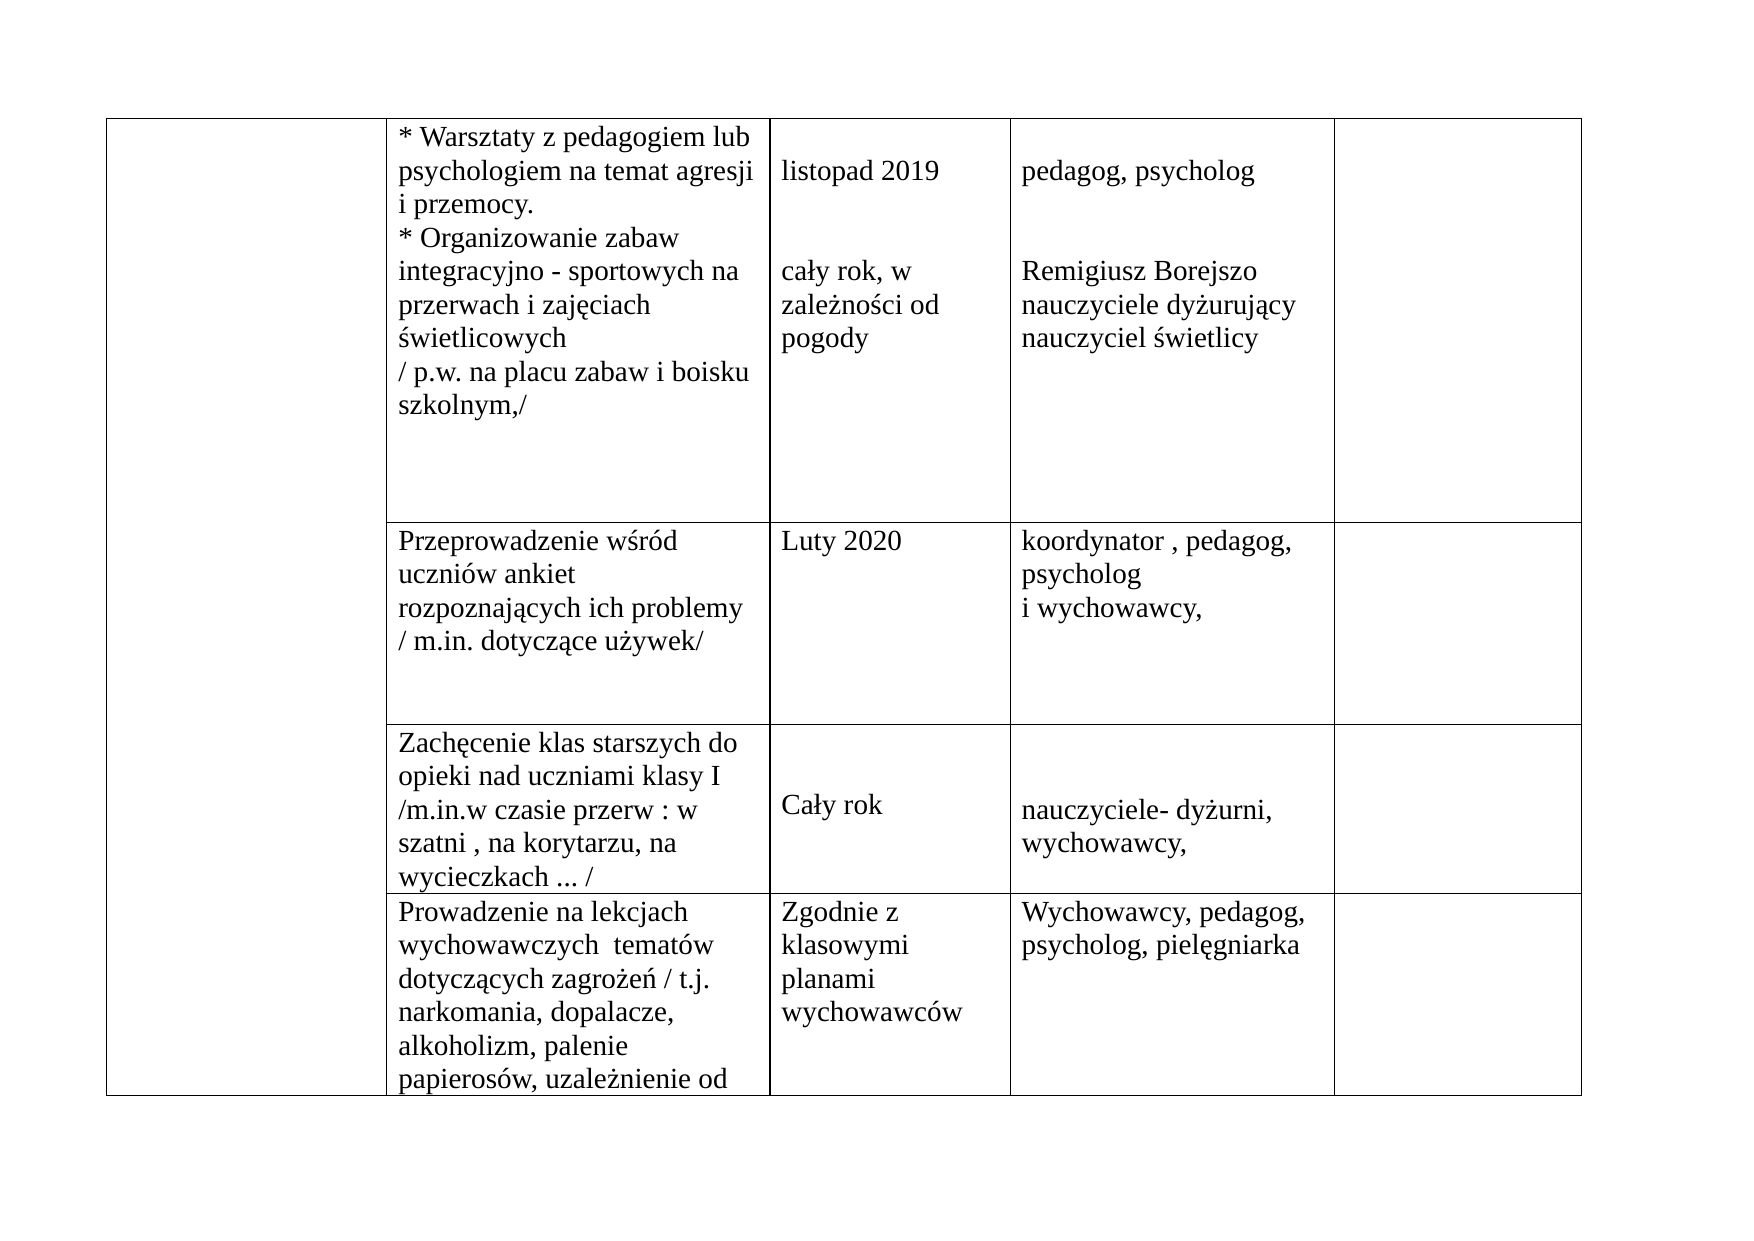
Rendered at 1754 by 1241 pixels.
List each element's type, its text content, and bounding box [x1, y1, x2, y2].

table_cell Zgodnie z klasowymi planami wychowawców [771, 894, 1010, 1095]
table_cell [107, 119, 386, 1095]
table_cell [1335, 725, 1581, 893]
table_cell Przeprowadzenie wśród uczniów ankiet rozpoznających ich problemy / m.in. dotyczące używek/ [387, 523, 769, 724]
table_cell Prowadzenie na lekcjach wychowawczych tematów dotyczących zagrożeń / t.j. narkomania, dopalacze, alkoholizm, palenie papierosów, uzależnienie od [387, 894, 769, 1095]
table_cell [1335, 894, 1581, 1095]
table_cell Wychowawcy, pedagog, psycholog, pielęgniarka [1011, 894, 1334, 1095]
table_cell [1335, 119, 1581, 522]
table_cell Luty 2020 [771, 523, 1010, 724]
table_cell listopad 2019 cały rok, w zależności od pogody [771, 119, 1010, 522]
table_cell [1335, 523, 1581, 724]
table_cell koordynator , pedagog, psycholog i wychowawcy, [1011, 523, 1334, 724]
table_cell nauczyciele- dyżurni, wychowawcy, [1011, 725, 1334, 893]
table_cell Cały rok [771, 725, 1010, 893]
table_cell Zachęcenie klas starszych do opieki nad uczniami klasy I /m.in.w czasie przerw : w szatni , na korytarzu, na wycieczkach ... / [387, 725, 769, 893]
table_cell pedagog, psycholog Remigiusz Borejszo nauczyciele dyżurujący nauczyciel świetlicy [1011, 119, 1334, 522]
table_cell * Warsztaty z pedagogiem lub psychologiem na temat agresji i przemocy. * Organizowanie zabaw integracyjno - sportowych na przerwach i zajęciach świetlicowych / p.w. na placu zabaw i boisku szkolnym,/ [387, 119, 769, 522]
